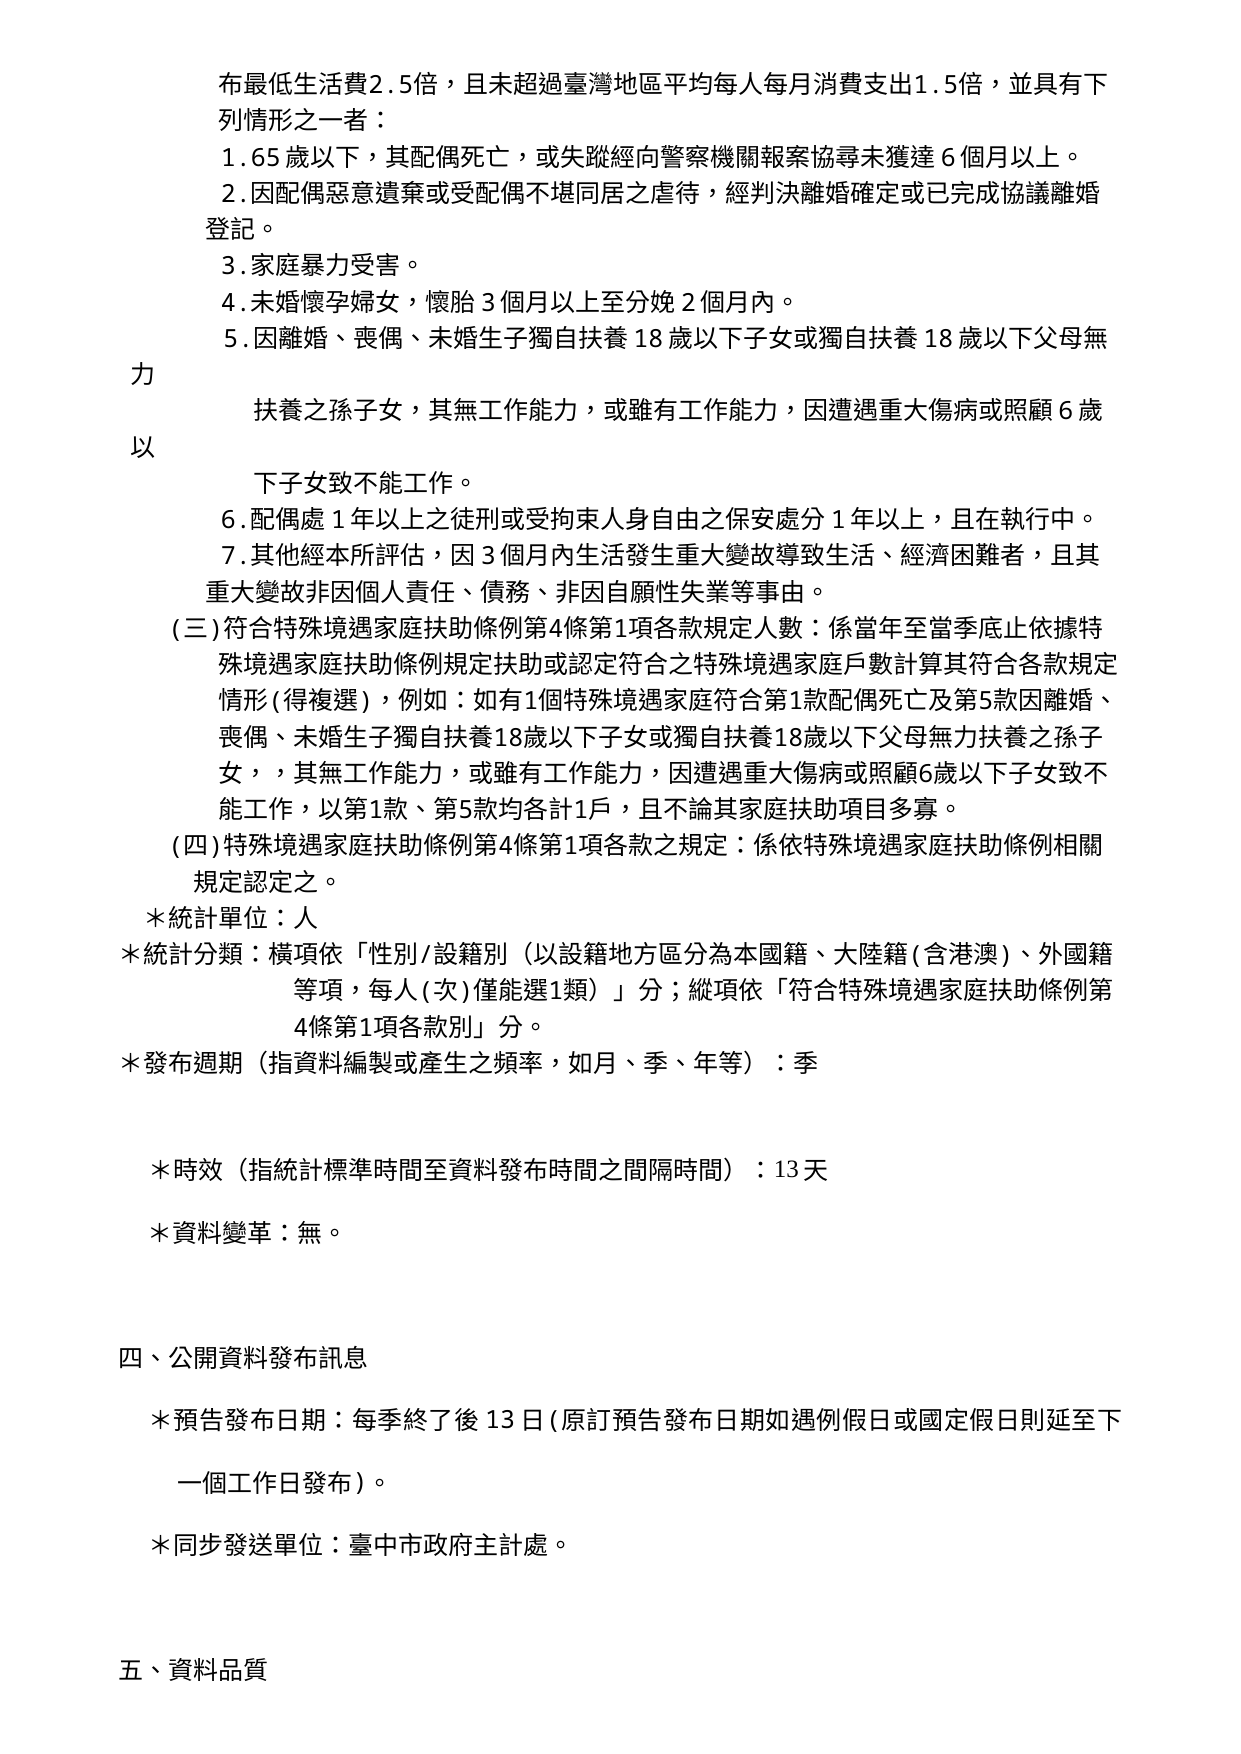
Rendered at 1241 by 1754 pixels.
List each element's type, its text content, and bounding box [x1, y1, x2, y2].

text (三)符合特殊境遇家庭扶助條例第4條第1項各款規定人數：係當年至當季底止依據特殊境遇家庭扶助條例規定扶助或認定符合之特殊境遇家庭戶數計算其符合各款規定情形(得複選)，例如：如有1個特殊境遇家庭符合第1款配偶死亡及第5款因離婚、喪偶、未婚生子獨自扶養18歲以下子女或獨自扶養18歲以下父母無力扶養之孫子女，，其無工作能力，或雖有工作能力，因遭遇重大傷病或照顧6歲以下子女致不能工作，以第1款、第5款均各計1戶，且不論其家庭扶助項目多寡。 [168, 608, 1122, 826]
text 3.家庭暴力受害。 [206, 246, 1122, 282]
text ＊同步發送單位：臺中市政府主計處。 [149, 1502, 1122, 1564]
text (四)特殊境遇家庭扶助條例第4條第1項各款之規定：係依特殊境遇家庭扶助條例相關規定認定之。 [168, 826, 1122, 898]
text 下子女致不能工作。 [131, 463, 1122, 499]
text ＊統計分類：橫項依「性別/設籍別（以設籍地方區分為本國籍、大陸籍(含港澳)、外國籍等項，每人(次)僅能選1類）」分；縱項依「符合特殊境遇家庭扶助條例第4條第1項各款別」分。 [118, 934, 1122, 1043]
text ＊預告發布日期：每季終了後13日(原訂預告發布日期如遇例假日或國定假日則延至下一個工作日發布)。 [148, 1377, 1122, 1502]
text 6.配偶處1年以上之徒刑或受拘束人身自由之保安處分1年以上，且在執行中。 [206, 499, 1122, 536]
text 四、公開資料發布訊息 [118, 1314, 1122, 1377]
text ＊統計單位：人 [143, 898, 1122, 934]
text 扶養之孫子女，其無工作能力，或雖有工作能力，因遭遇重大傷病或照顧6歲以 [131, 391, 1122, 463]
text 五、資料品質 [118, 1627, 1122, 1689]
text ＊時效（指統計標準時間至資料發布時間之間隔時間）：13天 [149, 1127, 1122, 1189]
text 布最低生活費2.5倍，且未超過臺灣地區平均每人每月消費支出1.5倍，並具有下列情形之一者： [168, 64, 1122, 137]
text ＊資料變革：無。 [118, 1189, 1122, 1252]
text 4.未婚懷孕婦女，懷胎3個月以上至分娩2個月內。 [206, 282, 1122, 318]
text 5.因離婚、喪偶、未婚生子獨自扶養18歲以下子女或獨自扶養18歲以下父母無力 [131, 318, 1122, 391]
text 2.因配偶惡意遺棄或受配偶不堪同居之虐待，經判決離婚確定或已完成協議離婚登記。 [206, 173, 1122, 246]
text 1.65歲以下，其配偶死亡，或失蹤經向警察機關報案協尋未獲達6個月以上。 [206, 137, 1122, 173]
text 7.其他經本所評估，因3個月內生活發生重大變故導致生活、經濟困難者，且其重大變故非因個人責任、債務、非因自願性失業等事由。 [206, 536, 1122, 608]
text ＊發布週期（指資料編製或產生之頻率，如月、季、年等）：季 [118, 1043, 1122, 1079]
